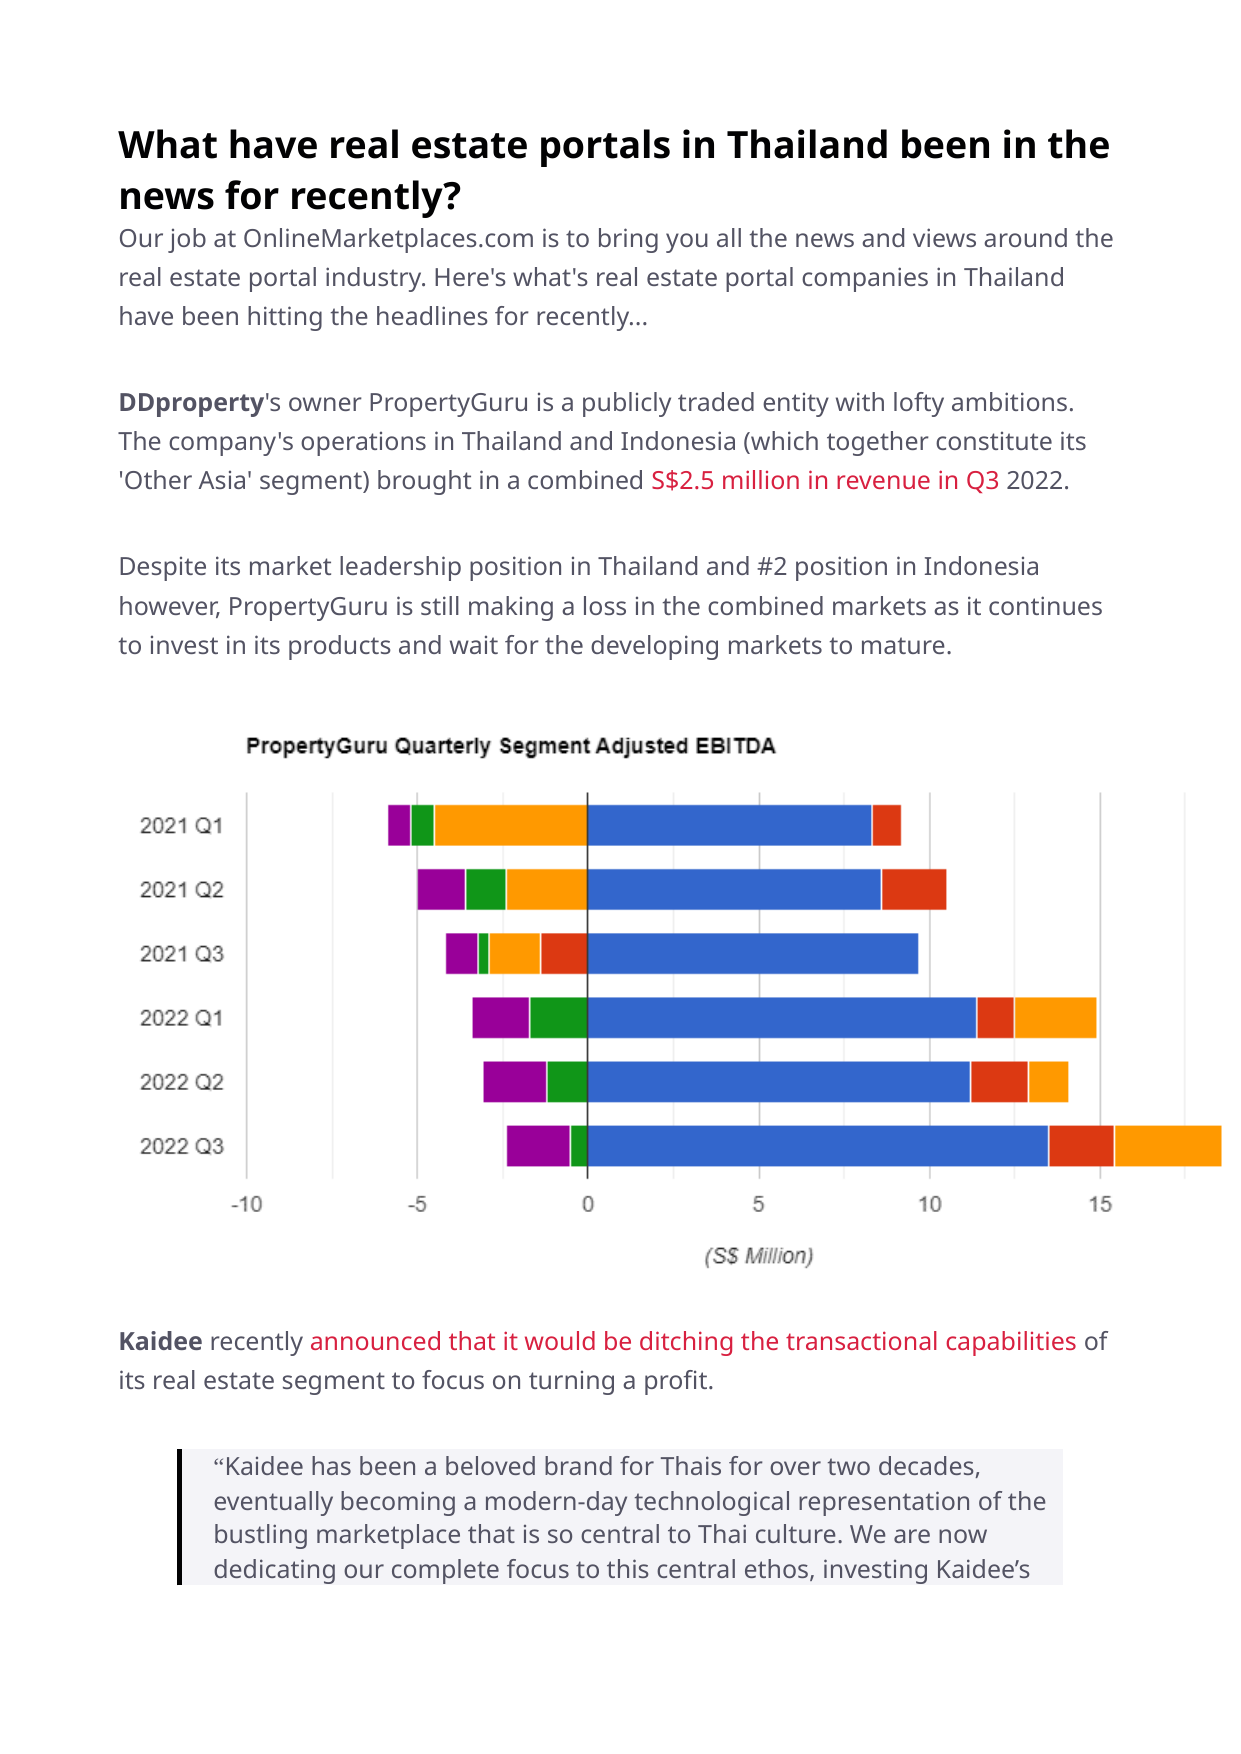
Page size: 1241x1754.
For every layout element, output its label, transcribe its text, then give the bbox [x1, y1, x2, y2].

picture [118, 713, 1241, 1273]
text Kaidee recently announced that it would be ditching the transactional capabilities of its real estate segment to focus on turning a profit. [118, 1324, 1122, 1397]
text Despite its market leadership position in Thailand and #2 position in Indonesia however, PropertyGuru is still making a loss in the combined markets as it continues to invest in its products and wait for the developing markets to mature. [118, 549, 1122, 661]
text “Kaidee has been a beloved brand for Thais for over two decades, eventually becoming a modern-day technological representation of the bustling marketplace that is so central to Thai culture. We are now dedicating our complete focus to this central ethos, investing Kaidee’s [182, 1449, 1063, 1585]
text DDproperty's owner PropertyGuru is a publicly traded entity with lofty ambitions. The company's operations in Thailand and Indonesia (which together constitute its 'Other Asia' segment) brought in a combined S$2.5 million in revenue in Q3 2022. [118, 384, 1122, 497]
text Our job at OnlineMarketplaces.com is to bring you all the news and views around the real estate portal industry. Here's what's real estate portal companies in Thailand have been hitting the headlines for recently... [118, 220, 1122, 333]
subtitle What have real estate portals in Thailand been in the news for recently? [118, 118, 1122, 220]
